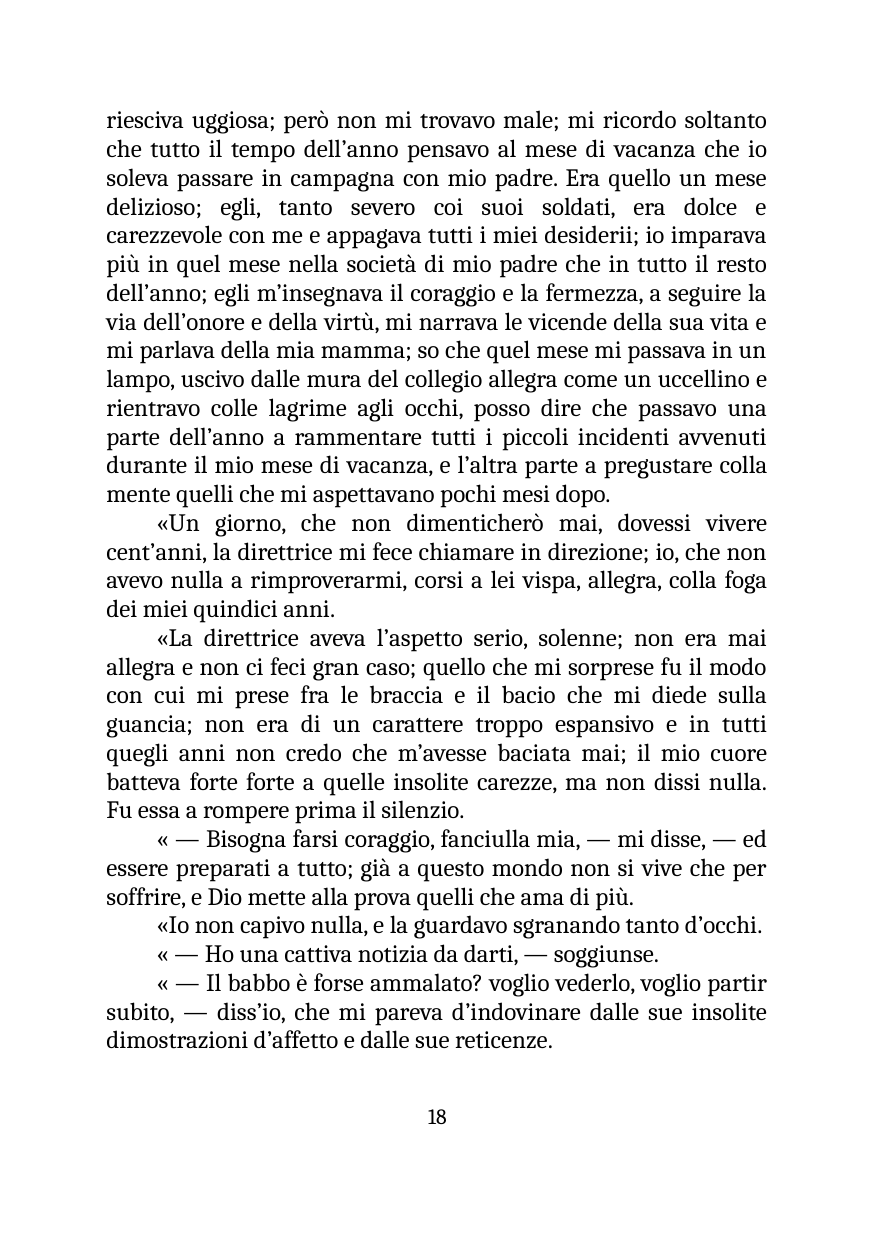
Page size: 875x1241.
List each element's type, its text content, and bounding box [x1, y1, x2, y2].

text «Un giorno, che non dimenticherò mai, dovessi vivere cent’anni, la direttrice mi fece chiamare in direzione; io, che non avevo nulla a rimproverarmi, corsi a lei vispa, allegra, colla foga dei miei quindici anni. [106, 509, 768, 624]
text « — Il babbo è forse ammalato? voglio vederlo, voglio partir subito, — diss’io, che mi pareva d’indovinare dalle sue insolite dimostrazioni d’affetto e dalle sue reticenze. [106, 969, 768, 1055]
text «Io non capivo nulla, e la guardavo sgranando tanto d’occhi. [106, 911, 768, 940]
text « — Ho una cattiva notizia da darti, — soggiunse. [106, 940, 768, 969]
text «La direttrice aveva l’aspetto serio, solenne; non era mai allegra e non ci feci gran caso; quello che mi sorprese fu il modo con cui mi prese fra le braccia e il bacio che mi diede sulla guancia; non era di un carattere troppo espansivo e in tutti quegli anni non credo che m’avesse baciata mai; il mio cuore batteva forte forte a quelle insolite carezze, ma non dissi nulla. Fu essa a rompere prima il silenzio. [106, 624, 768, 825]
text riesciva uggiosa; però non mi trovavo male; mi ricordo soltanto che tutto il tempo dell’anno pensavo al mese di vacanza che io soleva passare in campagna con mio padre. Era quello un mese delizioso; egli, tanto severo coi suoi soldati, era dolce e carezzevole con me e appagava tutti i miei desiderii; io imparava più in quel mese nella società di mio padre che in tutto il resto dell’anno; egli m’insegnava il coraggio e la fermezza, a seguire la via dell’onore e della virtù, mi narrava le vicende della sua vita e mi parlava della mia mamma; so che quel mese mi passava in un lampo, uscivo dalle mura del collegio allegra come un uccellino e rientravo colle lagrime agli occhi, posso dire che passavo una parte dell’anno a rammentare tutti i piccoli incidenti avvenuti durante il mio mese di vacanza, e l’altra parte a pregustare colla mente quelli che mi aspettavano pochi mesi dopo. [106, 106, 768, 509]
text « — Bisogna farsi coraggio, fanciulla mia, — mi disse, — ed essere preparati a tutto; già a questo mondo non si vive che per soffrire, e Dio mette alla prova quelli che ama di più. [106, 825, 768, 911]
